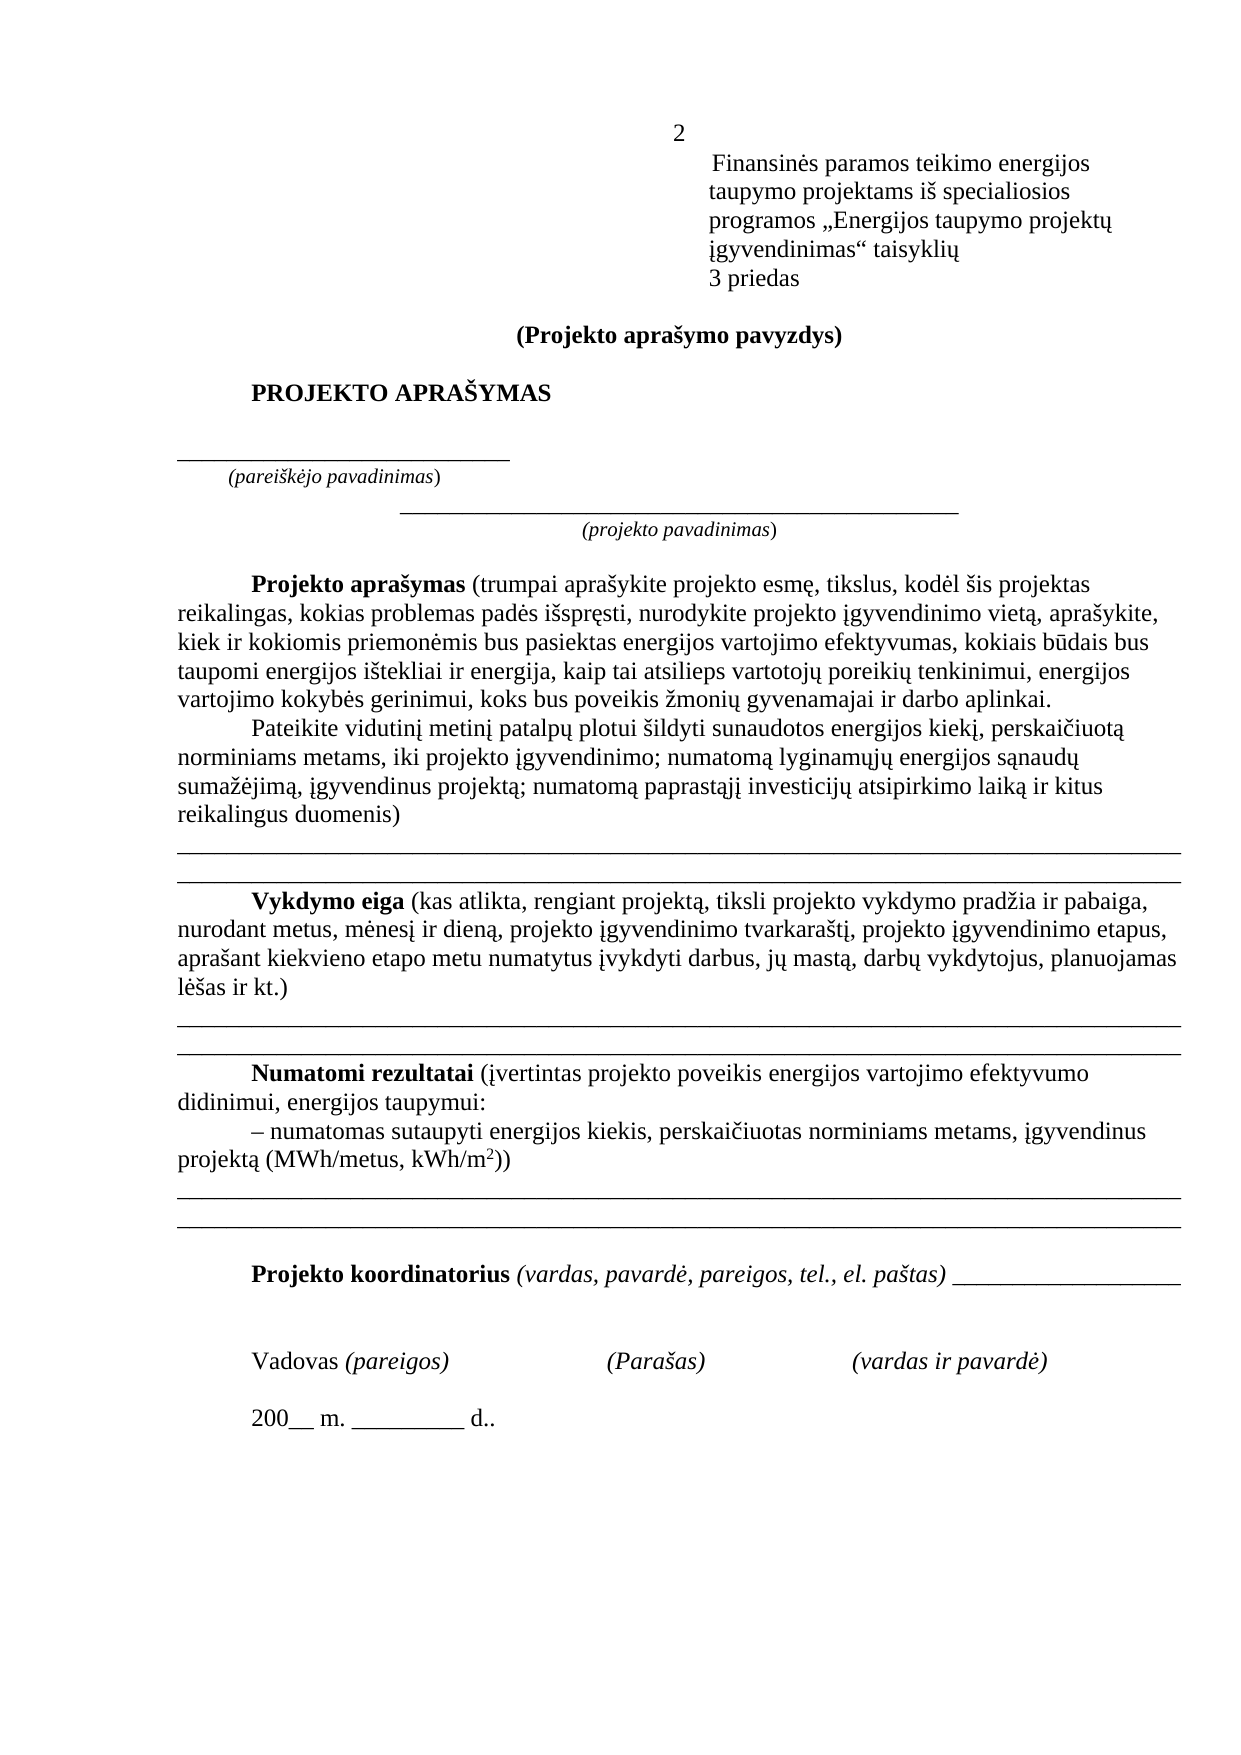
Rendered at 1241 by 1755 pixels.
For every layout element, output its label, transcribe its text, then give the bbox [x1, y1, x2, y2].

text (projekto pavadinimas) [177, 517, 1181, 541]
text PROJEKTO APRAŠYMAS [177, 378, 1181, 406]
text (Projekto aprašymo pavyzdys) [177, 320, 1181, 349]
text Pateikite vidutinį metinį patalpų plotui šildyti sunaudotos energijos kiekį, perskaičiuotą norminiams metams, iki projekto įgyvendinimo; numatomą lyginamųjų energijos sąnaudų sumažėjimą, įgyvendinus projektą; numatomą paprastąjį investicijų atsipirkimo laiką ir kitus reikalingus duomenis) [177, 713, 1181, 828]
text Finansinės paramos teikimo energijos taupymo projektams iš specialiosios programos „Energijos taupymo projektų įgyvendinimas“ taisyklių [709, 148, 1181, 263]
text Projekto aprašymas (trumpai aprašykite projekto esmę, tikslus, kodėl šis projektas reikalingas, kokias problemas padės išspręsti, nurodykite projekto įgyvendinimo vietą, aprašykite, kiek ir kokiomis priemonėmis bus pasiektas energijos vartojimo efektyvumas, kokiais būdais bus taupomi energijos ištekliai ir energija, kaip tai atsilieps vartotojų poreikių tenkinimui, energijos vartojimo kokybės gerinimui, koks bus poveikis žmonių gyvenamajai ir darbo aplinkai. [177, 569, 1181, 713]
text 3 priedas [177, 263, 1181, 291]
text (pareiškėjo pavadinimas) [177, 464, 1181, 488]
text 200__ m. _________ d.. [177, 1403, 1181, 1432]
text Vykdymo eiga (kas atlikta, rengiant projektą, tiksli projekto vykdymo pradžia ir pabaiga, nurodant metus, mėnesį ir dieną, projekto įgyvendinimo tvarkaraštį, projekto įgyvendinimo etapus, aprašant kiekvieno etapo metu numatytus įvykdyti darbus, jų mastą, darbų vykdytojus, planuojamas lėšas ir kt.) [177, 886, 1181, 1001]
text Projekto koordinatorius (vardas, pavardė, pareigos, tel., el. paštas) [177, 1259, 1181, 1288]
text Numatomi rezultatai (įvertintas projekto poveikis energijos vartojimo efektyvumo didinimui, energijos taupymui: [177, 1058, 1181, 1116]
text Vadovas (pareigos) (Parašas) (vardas ir pavardė) [177, 1346, 1181, 1374]
text – numatomas sutaupyti energijos kiekis, perskaičiuotas norminiams metams, įgyvendinus projektą (MWh/metus, kWh/m2)) [177, 1116, 1181, 1173]
